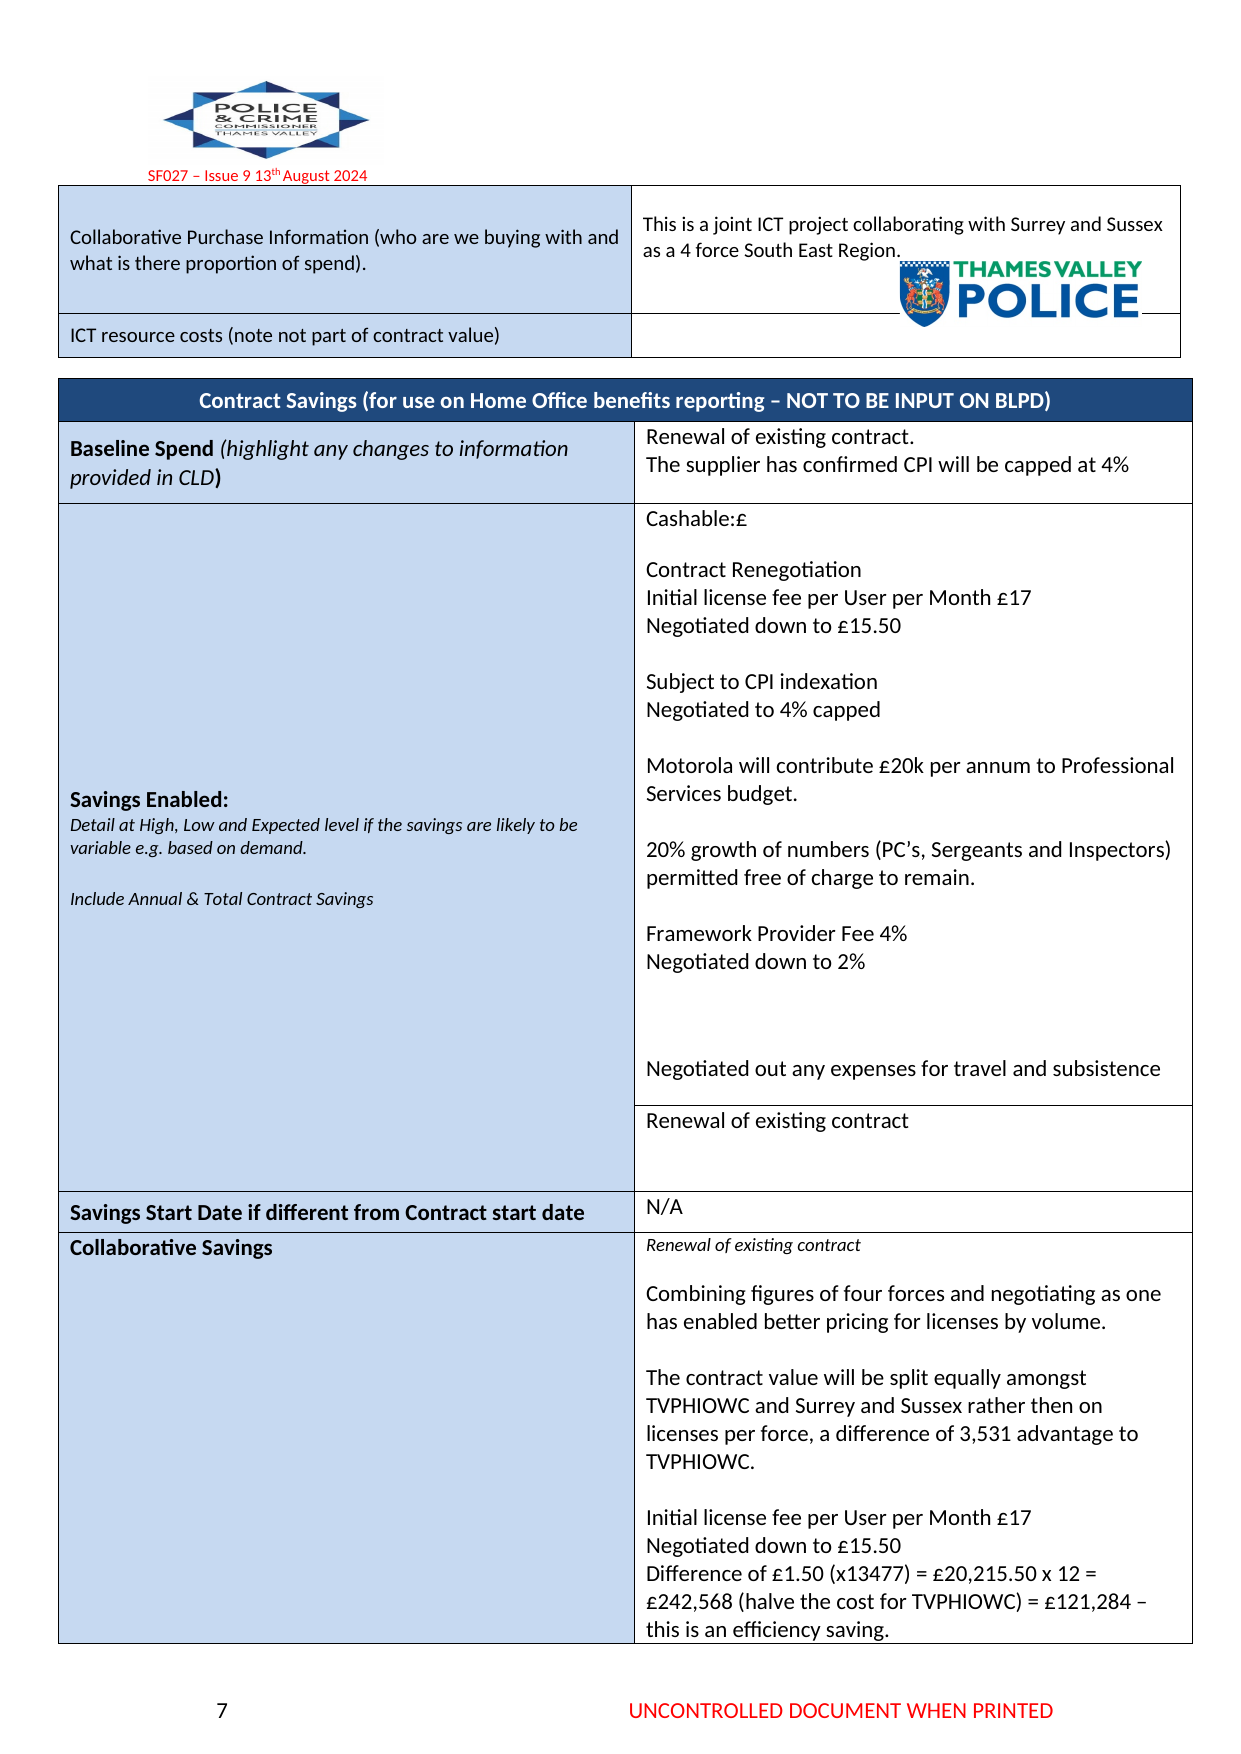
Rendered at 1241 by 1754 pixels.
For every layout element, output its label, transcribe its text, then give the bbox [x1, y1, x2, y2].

table_cell Savings Start Date if different from Contract start date [59, 1192, 634, 1232]
table_cell Collaborative Savings [59, 1233, 634, 1643]
table_cell Renewal of existing contract. The supplier has confirmed CPI will be capped at 4% [635, 422, 1192, 503]
table_cell Renewal of existing contract Combining figures of four forces and negotiating as one has enabled better pricing for licenses by volume. The contract value will be split equally amongst TVPHIOWC and Surrey and Sussex rather then on licenses per force, a difference of 3,531 advantage to TVPHIOWC. Initial license fee per User per Month £17 Negotiated down to £15.50 Difference of £1.50 (x13477) = £20,215.50 x 12 = £242,568 (halve the cost for TVPHIOWC) = £121,284 – this is an efficiency saving. [635, 1233, 1192, 1643]
table_cell Baseline Spend (highlight any changes to information provided in CLD) [59, 422, 634, 503]
table_cell Collaborative Purchase Information (who are we buying with and what is there proportion of spend). [59, 186, 631, 313]
table_cell Cashable:£ Contract Renegotiation Initial license fee per User per Month £17 Negotiated down to £15.50 Subject to CPI indexation Negotiated to 4% capped Motorola will contribute £20k per annum to Professional Services budget. 20% growth of numbers (PC’s, Sergeants and Inspectors) permitted free of charge to remain. Framework Provider Fee 4% Negotiated down to 2% Negotiated out any expenses for travel and subsistence [635, 504, 1192, 1105]
table_cell ICT resource costs (note not part of contract value) [59, 314, 631, 357]
table_cell Renewal of existing contract [635, 1106, 1192, 1191]
table_cell This is a joint ICT project collaborating with Surrey and Sussex as a 4 force South East Region. [632, 186, 1180, 313]
table_cell Savings Enabled: Detail at High, Low and Expected level if the savings are likely to be variable e.g. based on demand. Include Annual & Total Contract Savings [59, 504, 634, 1191]
table_header Contract Savings (for use on Home Office benefits reporting – NOT TO BE INPUT ON BLPD) [59, 379, 1192, 421]
table_cell [632, 314, 1180, 357]
table_cell N/A [635, 1192, 1192, 1232]
